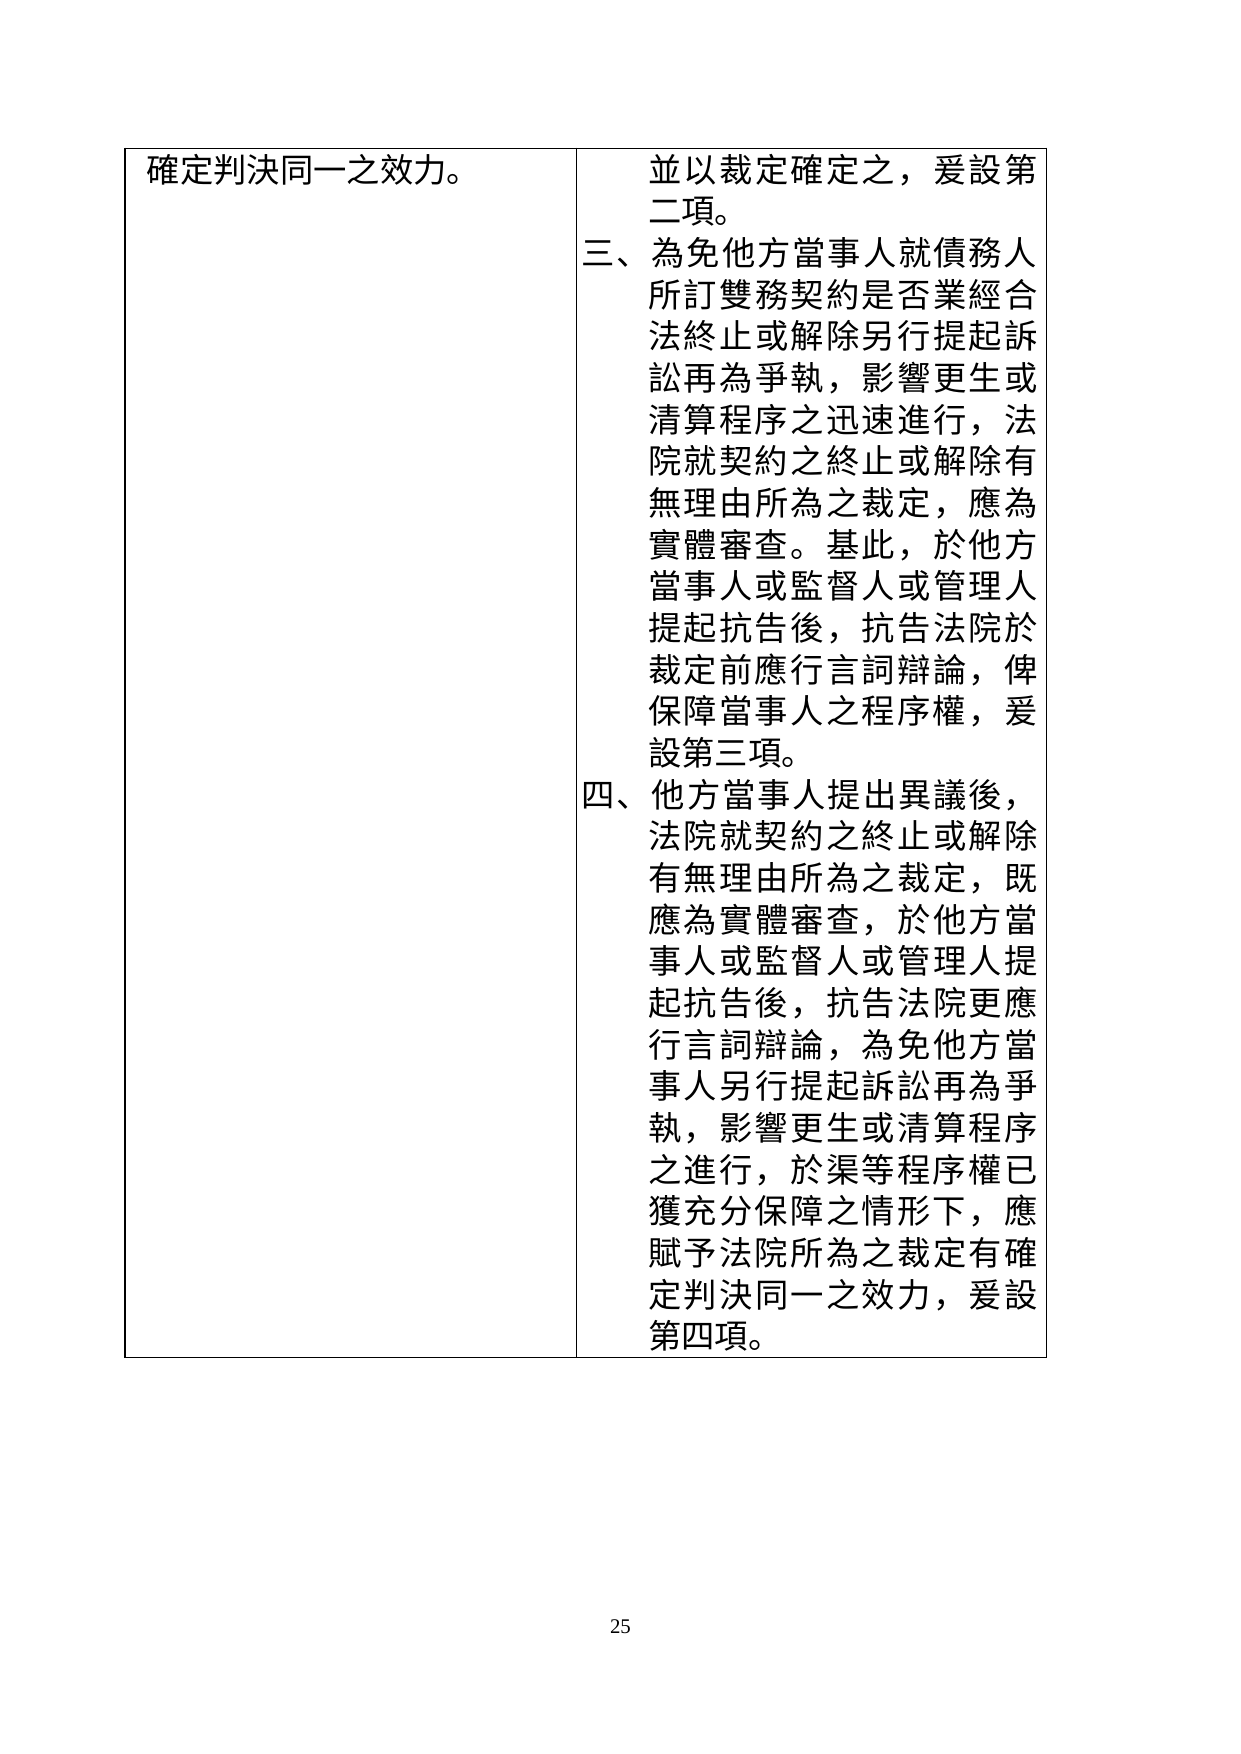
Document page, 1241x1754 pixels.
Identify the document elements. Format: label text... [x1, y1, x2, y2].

table_cell 並以裁定確定之，爰設第二項。 三、為免他方當事人就債務人所訂雙務契約是否業經合法終止或解除另行提起訴訟再為爭執，影響更生或清算程序之迅速進行，法院就契約之終止或解除有無理由所為之裁定，應為實體審查。基此，於他方當事人或監督人或管理人提起抗告後，抗告法院於裁定前應行言詞辯論，俾保障當事人之程序權，爰設第三項。 四、他方當事人提出異議後，法院就契約之終止或解除有無理由所為之裁定，既應為實體審查，於他方當事人或監督人或管理人提起抗告後，抗告法院更應行言詞辯論，為免他方當事人另行提起訴訟再為爭執，影響更生或清算程序之進行，於渠等程序權已獲充分保障之情形下，應賦予法院所為之裁定有確定判決同一之效力，爰設第四項。 [577, 149, 1046, 1357]
table_cell 確定判決同一之效力。 [126, 149, 576, 1357]
